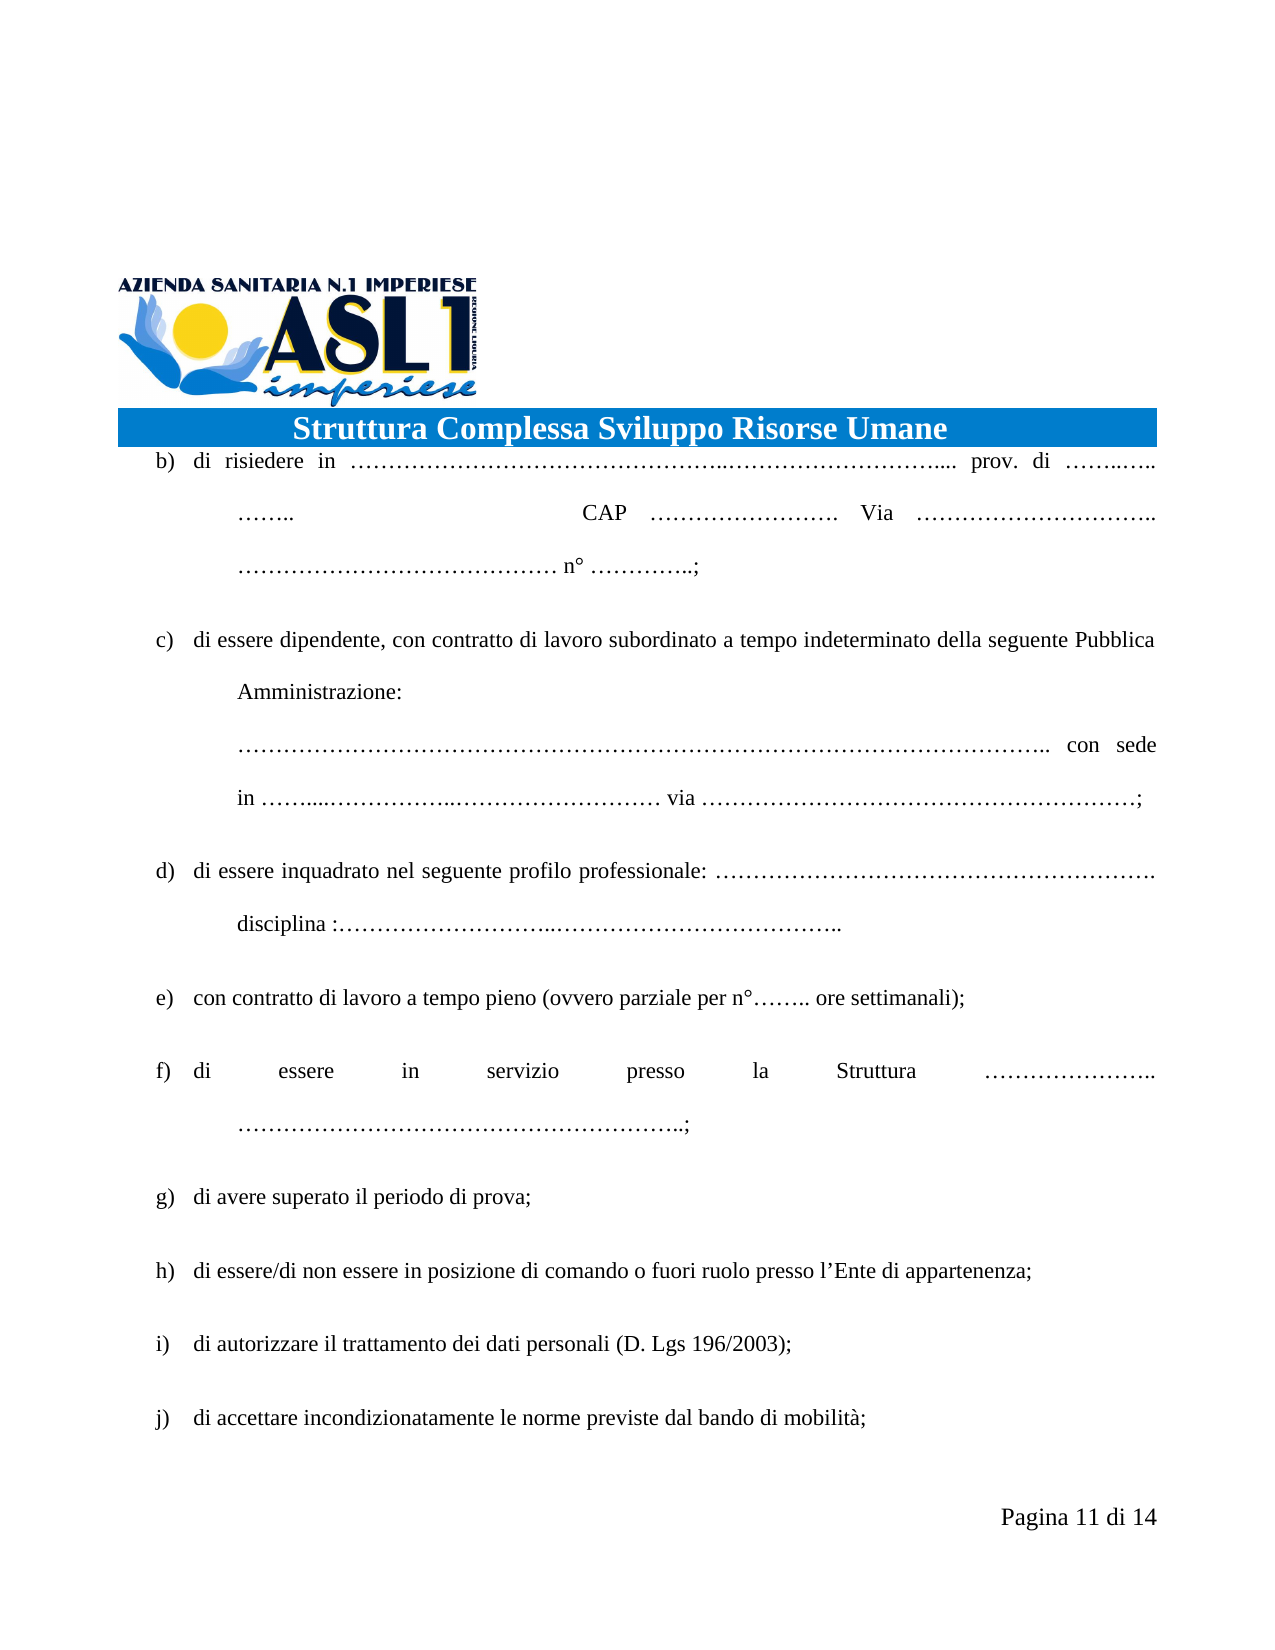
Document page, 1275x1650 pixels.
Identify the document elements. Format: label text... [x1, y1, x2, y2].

list di essere inquadrato nel seguente profilo professionale: …………………………………………………. disciplina :………………………..……………………………….. [156, 857, 1157, 936]
list di essere/di non essere in posizione di comando o fuori ruolo presso l’Ente di appartenenza; [156, 1257, 1157, 1283]
list di essere in servizio presso la Struttura …………………..…………………………………………………..; [156, 1057, 1157, 1136]
list di accettare incondizionatamente le norme previste dal bando di mobilità; [156, 1404, 1157, 1430]
list di essere dipendente, con contratto di lavoro subordinato a tempo indeterminato della seguente Pubblica Amministrazione: …………………………………………………………………………………………….. con sede in ……....……………..……………………… via …………………………………………………; [156, 626, 1157, 810]
list di avere superato il periodo di prova; [156, 1183, 1157, 1210]
list di risiedere in …………………………………………..……………………….... prov. di ……..…..…….. CAP ……………………. Via …………………………..…………………………………… n° …………..; [156, 447, 1157, 578]
list con contratto di lavoro a tempo pieno (ovvero parziale per n°…….. ore settimanali); [156, 983, 1157, 1010]
list di autorizzare il trattamento dei dati personali (D. Lgs 196/2003); [156, 1330, 1157, 1357]
